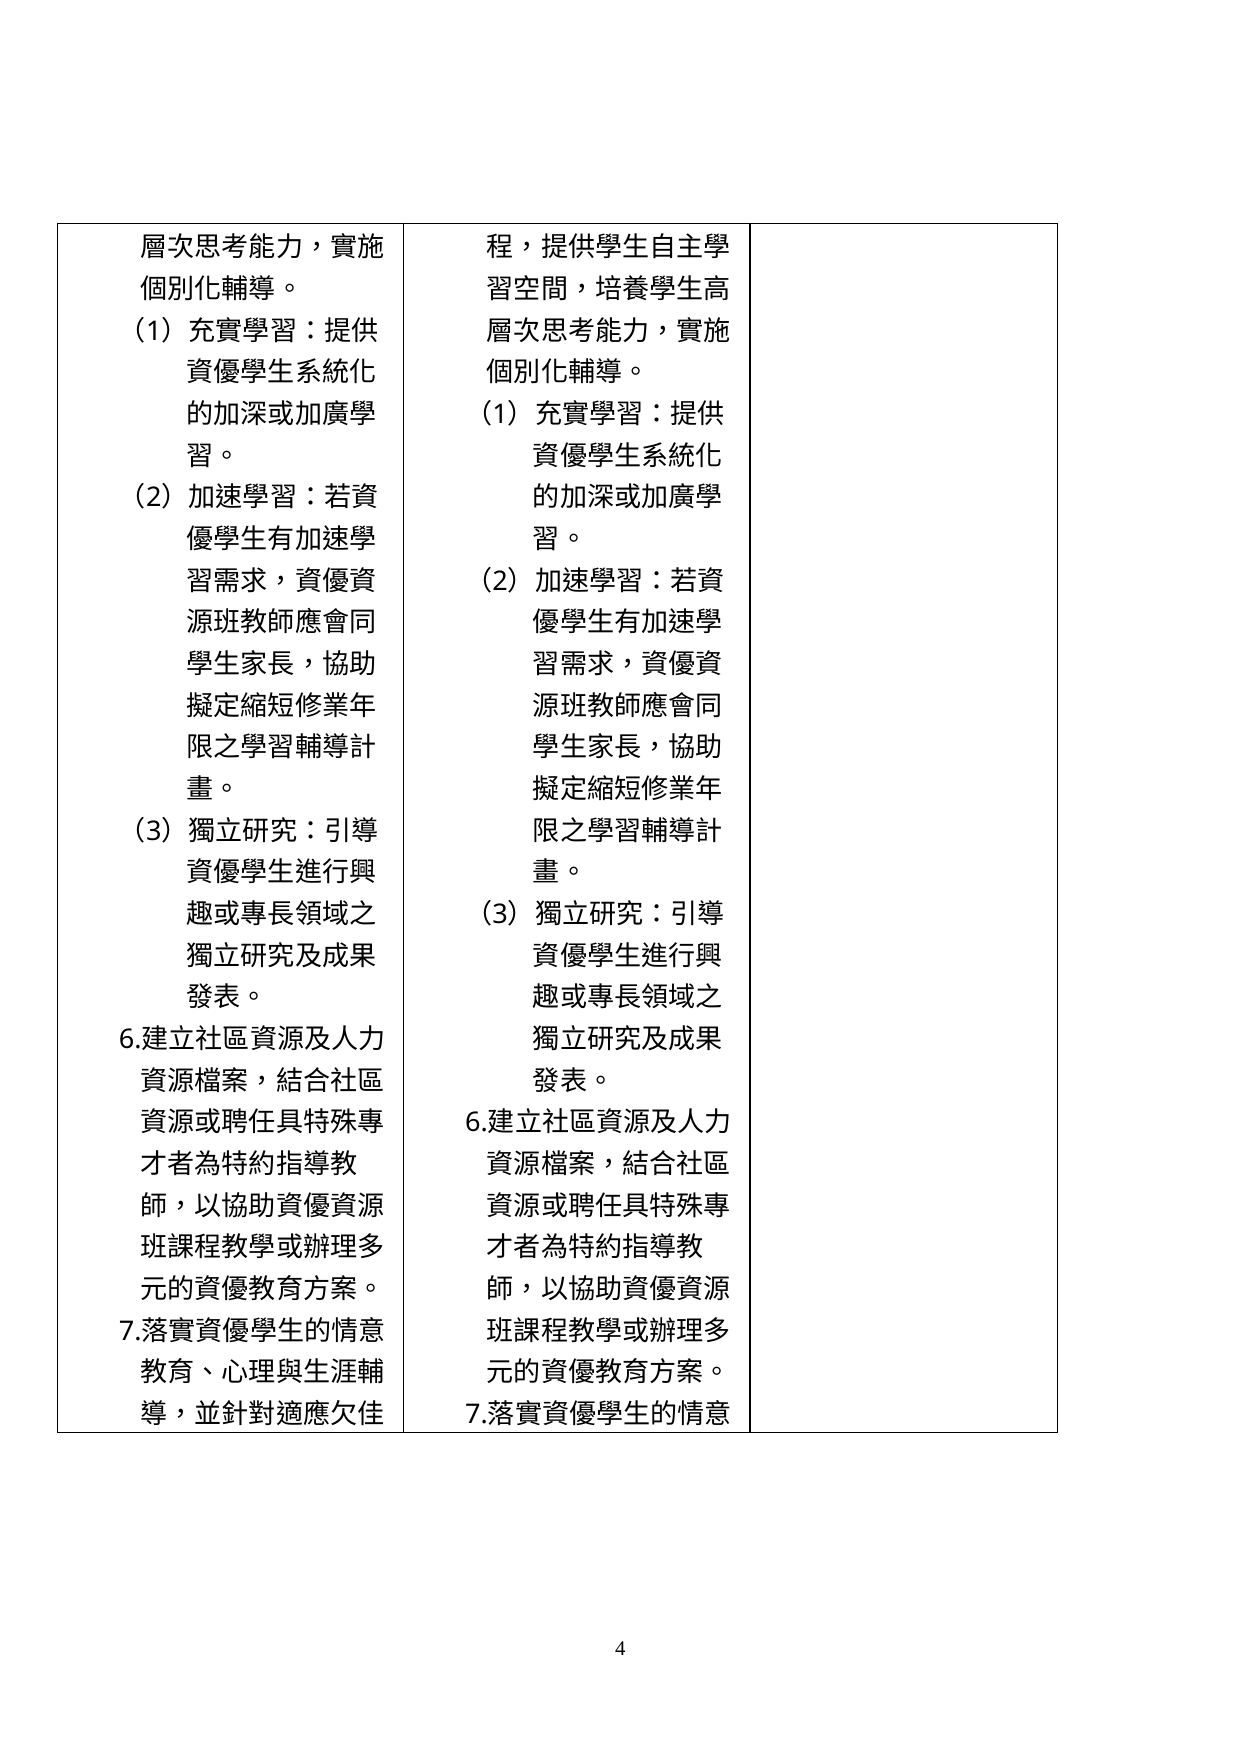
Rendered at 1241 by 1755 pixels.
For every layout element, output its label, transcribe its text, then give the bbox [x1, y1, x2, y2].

table_cell 層次思考能力，實施個別化輔導。 （1）充實學習：提供資優學生系統化的加深或加廣學習。 （2）加速學習：若資優學生有加速學習需求，資優資源班教師應會同學生家長，協助擬定縮短修業年限之學習輔導計畫。 （3）獨立研究：引導資優學生進行興趣或專長領域之獨立研究及成果發表。 6.建立社區資源及人力資源檔案，結合社區資源或聘任具特殊專才者為特約指導教師，以協助資優資源班課程教學或辦理多元的資優教育方案。 7.落實資優學生的情意教育、心理與生涯輔導，並針對適應欠佳 [58, 224, 403, 1432]
table_cell 程，提供學生自主學習空間，培養學生高層次思考能力，實施個別化輔導。 （1）充實學習：提供資優學生系統化的加深或加廣學習。 （2）加速學習：若資優學生有加速學習需求，資優資源班教師應會同學生家長，協助擬定縮短修業年限之學習輔導計畫。 （3）獨立研究：引導資優學生進行興趣或專長領域之獨立研究及成果發表。 6.建立社區資源及人力資源檔案，結合社區資源或聘任具特殊專才者為特約指導教師，以協助資優資源班課程教學或辦理多元的資優教育方案。 7.落實資優學生的情意 [404, 224, 749, 1432]
table_cell [751, 224, 1057, 1432]
